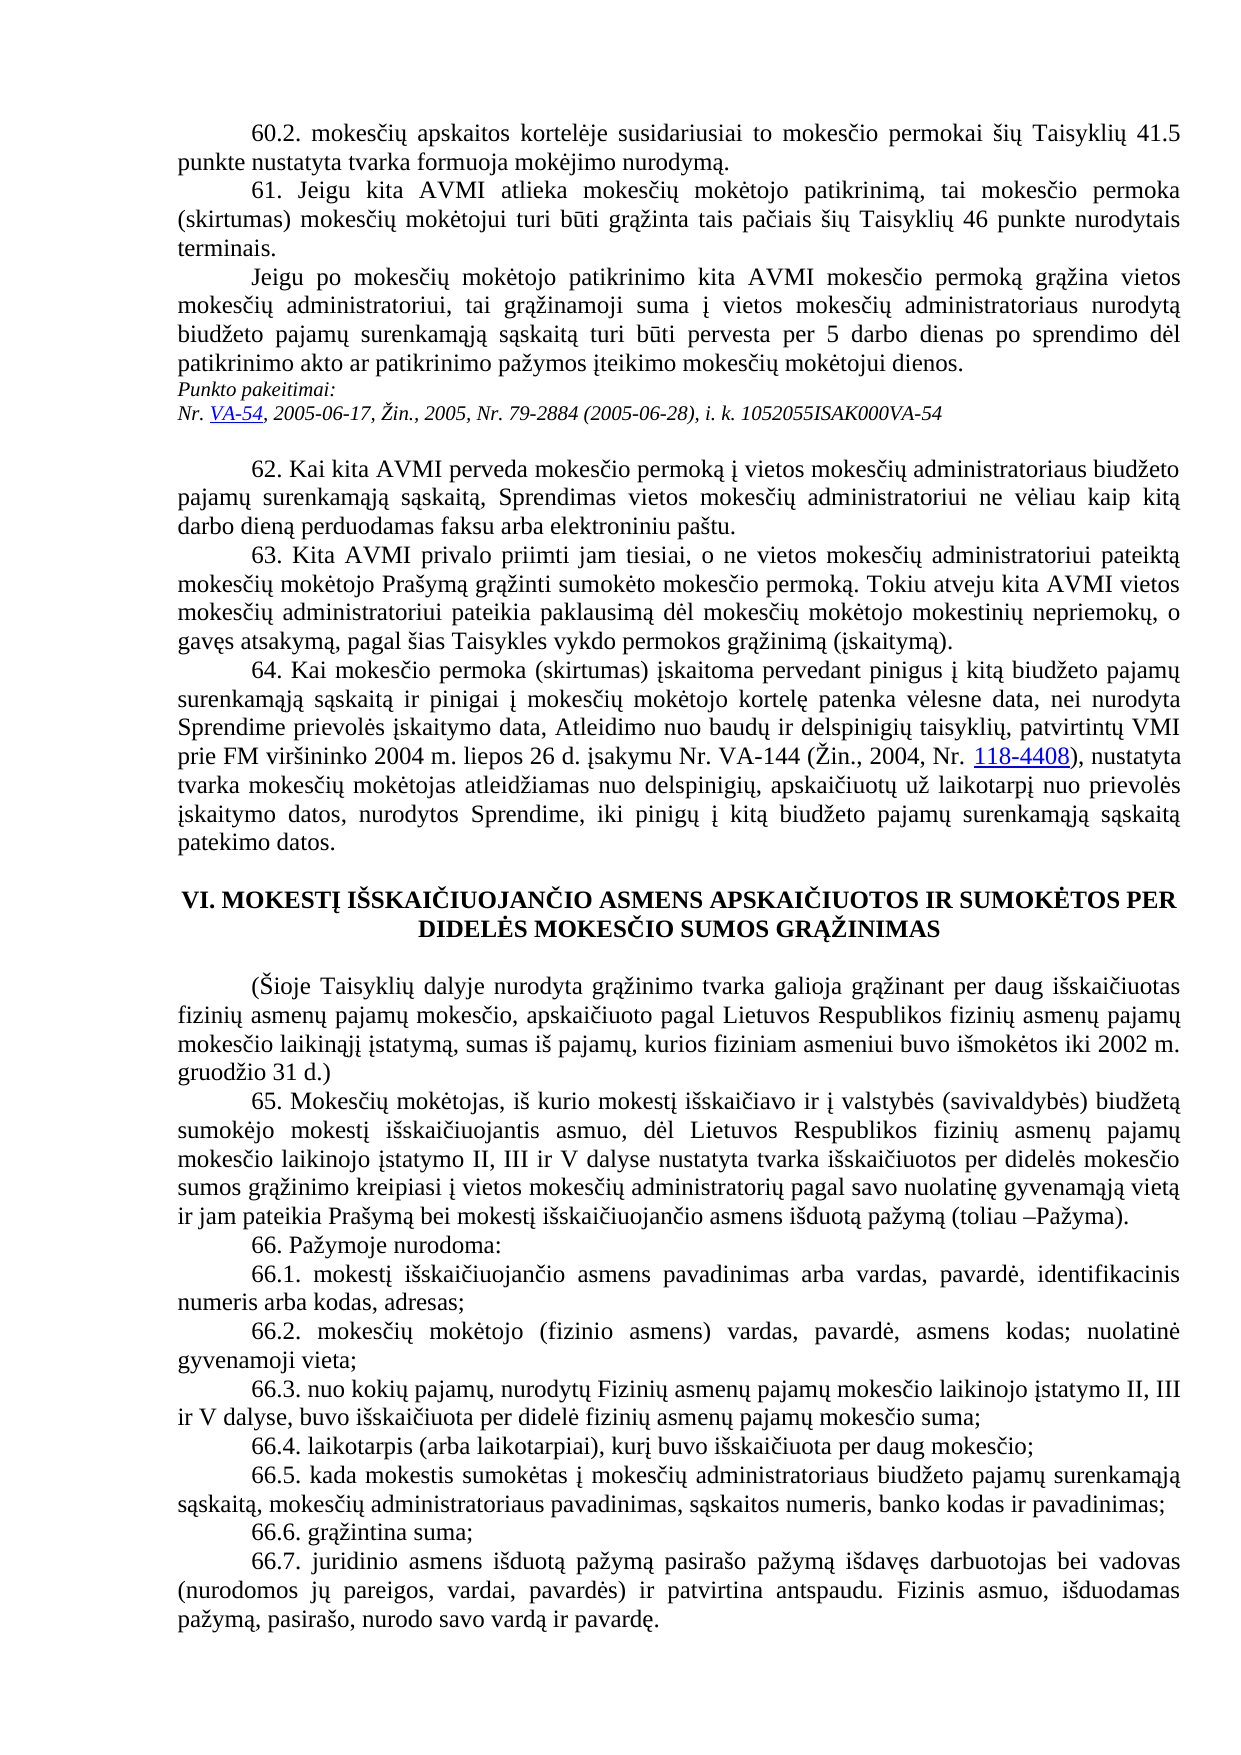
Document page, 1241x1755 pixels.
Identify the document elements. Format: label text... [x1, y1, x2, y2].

text 62. Kai kita AVMI perveda mokesčio permoką į vietos mokesčių administratoriaus biudžeto pajamų surenkamąją sąskaitą, Sprendimas vietos mokesčių administratoriui ne vėliau kaip kitą darbo dieną perduodamas faksu arba elektroniniu paštu. [177, 454, 1181, 540]
text 65. Mokesčių mokėtojas, iš kurio mokestį išskaičiavo ir į valstybės (savivaldybės) biudžetą sumokėjo mokestį išskaičiuojantis asmuo, dėl Lietuvos Respublikos fizinių asmenų pajamų mokesčio laikinojo įstatymo II, III ir V dalyse nustatyta tvarka išskaičiuotos per didelės mokesčio sumos grąžinimo kreipiasi į vietos mokesčių administratorių pagal savo nuolatinę gyvenamąją vietą ir jam pateikia Prašymą bei mokestį išskaičiuojančio asmens išduotą pažymą (toliau –Pažyma). [177, 1086, 1181, 1230]
text 63. Kita AVMI privalo priimti jam tiesiai, o ne vietos mokesčių administratoriui pateiktą mokesčių mokėtojo Prašymą grąžinti sumokėto mokesčio permoką. Tokiu atveju kita AVMI vietos mokesčių administratoriui pateikia paklausimą dėl mokesčių mokėtojo mokestinių nepriemokų, o gavęs atsakymą, pagal šias Taisykles vykdo permokos grąžinimą (įskaitymą). [177, 540, 1181, 655]
text (Šioje Taisyklių dalyje nurodyta grąžinimo tvarka galioja grąžinant per daug išskaičiuotas fizinių asmenų pajamų mokesčio, apskaičiuoto pagal Lietuvos Respublikos fizinių asmenų pajamų mokesčio laikinąjį įstatymą, sumas iš pajamų, kurios fiziniam asmeniui buvo išmokėtos iki 2002 m. gruodžio 31 d.) [177, 971, 1181, 1086]
text 66.2. mokesčių mokėtojo (fizinio asmens) vardas, pavardė, asmens kodas; nuolatinė gyvenamoji vieta; [177, 1316, 1181, 1374]
text 66.7. juridinio asmens išduotą pažymą pasirašo pažymą išdavęs darbuotojas bei vadovas (nurodomos jų pareigos, vardai, pavardės) ir patvirtina antspaudu. Fizinis asmuo, išduodamas pažymą, pasirašo, nurodo savo vardą ir pavardę. [177, 1546, 1181, 1632]
text Punkto pakeitimai: [177, 377, 1181, 401]
text 60.2. mokesčių apskaitos kortelėje susidariusiai to mokesčio permokai šių Taisyklių 41.5 punkte nustatyta tvarka formuoja mokėjimo nurodymą. [177, 118, 1181, 176]
text 61. Jeigu kita AVMI atlieka mokesčių mokėtojo patikrinimą, tai mokesčio permoka (skirtumas) mokesčių mokėtojui turi būti grąžinta tais pačiais šių Taisyklių 46 punkte nurodytais terminais. [177, 176, 1181, 262]
text Jeigu po mokesčių mokėtojo patikrinimo kita AVMI mokesčio permoką grąžina vietos mokesčių administratoriui, tai grąžinamoji suma į vietos mokesčių administratoriaus nurodytą biudžeto pajamų surenkamąją sąskaitą turi būti pervesta per 5 darbo dienas po sprendimo dėl patikrinimo akto ar patikrinimo pažymos įteikimo mokesčių mokėtojui dienos. [177, 262, 1181, 377]
text 66.6. grąžintina suma; [177, 1517, 1181, 1546]
text 66.1. mokestį išskaičiuojančio asmens pavadinimas arba vardas, pavardė, identifikacinis numeris arba kodas, adresas; [177, 1259, 1181, 1316]
text 66.5. kada mokestis sumokėtas į mokesčių administratoriaus biudžeto pajamų surenkamąją sąskaitą, mokesčių administratoriaus pavadinimas, sąskaitos numeris, banko kodas ir pavadinimas; [177, 1460, 1181, 1517]
text 64. Kai mokesčio permoka (skirtumas) įskaitoma pervedant pinigus į kitą biudžeto pajamų surenkamąją sąskaitą ir pinigai į mokesčių mokėtojo kortelę patenka vėlesne data, nei nurodyta Sprendime prievolės įskaitymo data, Atleidimo nuo baudų ir delspinigių taisyklių, patvirtintų VMI prie FM viršininko 2004 m. liepos 26 d. įsakymu Nr. VA-144 (Žin., 2004, Nr. 118-4408), nustatyta tvarka mokesčių mokėtojas atleidžiamas nuo delspinigių, apskaičiuotų už laikotarpį nuo prievolės įskaitymo datos, nurodytos Sprendime, iki pinigų į kitą biudžeto pajamų surenkamąją sąskaitą patekimo datos. [177, 655, 1181, 856]
text 66.4. laikotarpis (arba laikotarpiai), kurį buvo išskaičiuota per daug mokesčio; [177, 1431, 1181, 1460]
text Nr. VA-54, 2005-06-17, Žin., 2005, Nr. 79-2884 (2005-06-28), i. k. 1052055ISAK000VA-54 [177, 401, 1181, 425]
text 66. Pažymoje nurodoma: [177, 1230, 1181, 1259]
text VI. MOKESTĮ IŠSKAIČIUOJANČIO ASMENS APSKAIČIUOTOS IR SUMOKĖTOS PER DIDELĖS MOKESČIO SUMOS GRĄŽINIMAS [177, 885, 1181, 942]
text 66.3. nuo kokių pajamų, nurodytų Fizinių asmenų pajamų mokesčio laikinojo įstatymo II, III ir V dalyse, buvo išskaičiuota per didelė fizinių asmenų pajamų mokesčio suma; [177, 1374, 1181, 1431]
